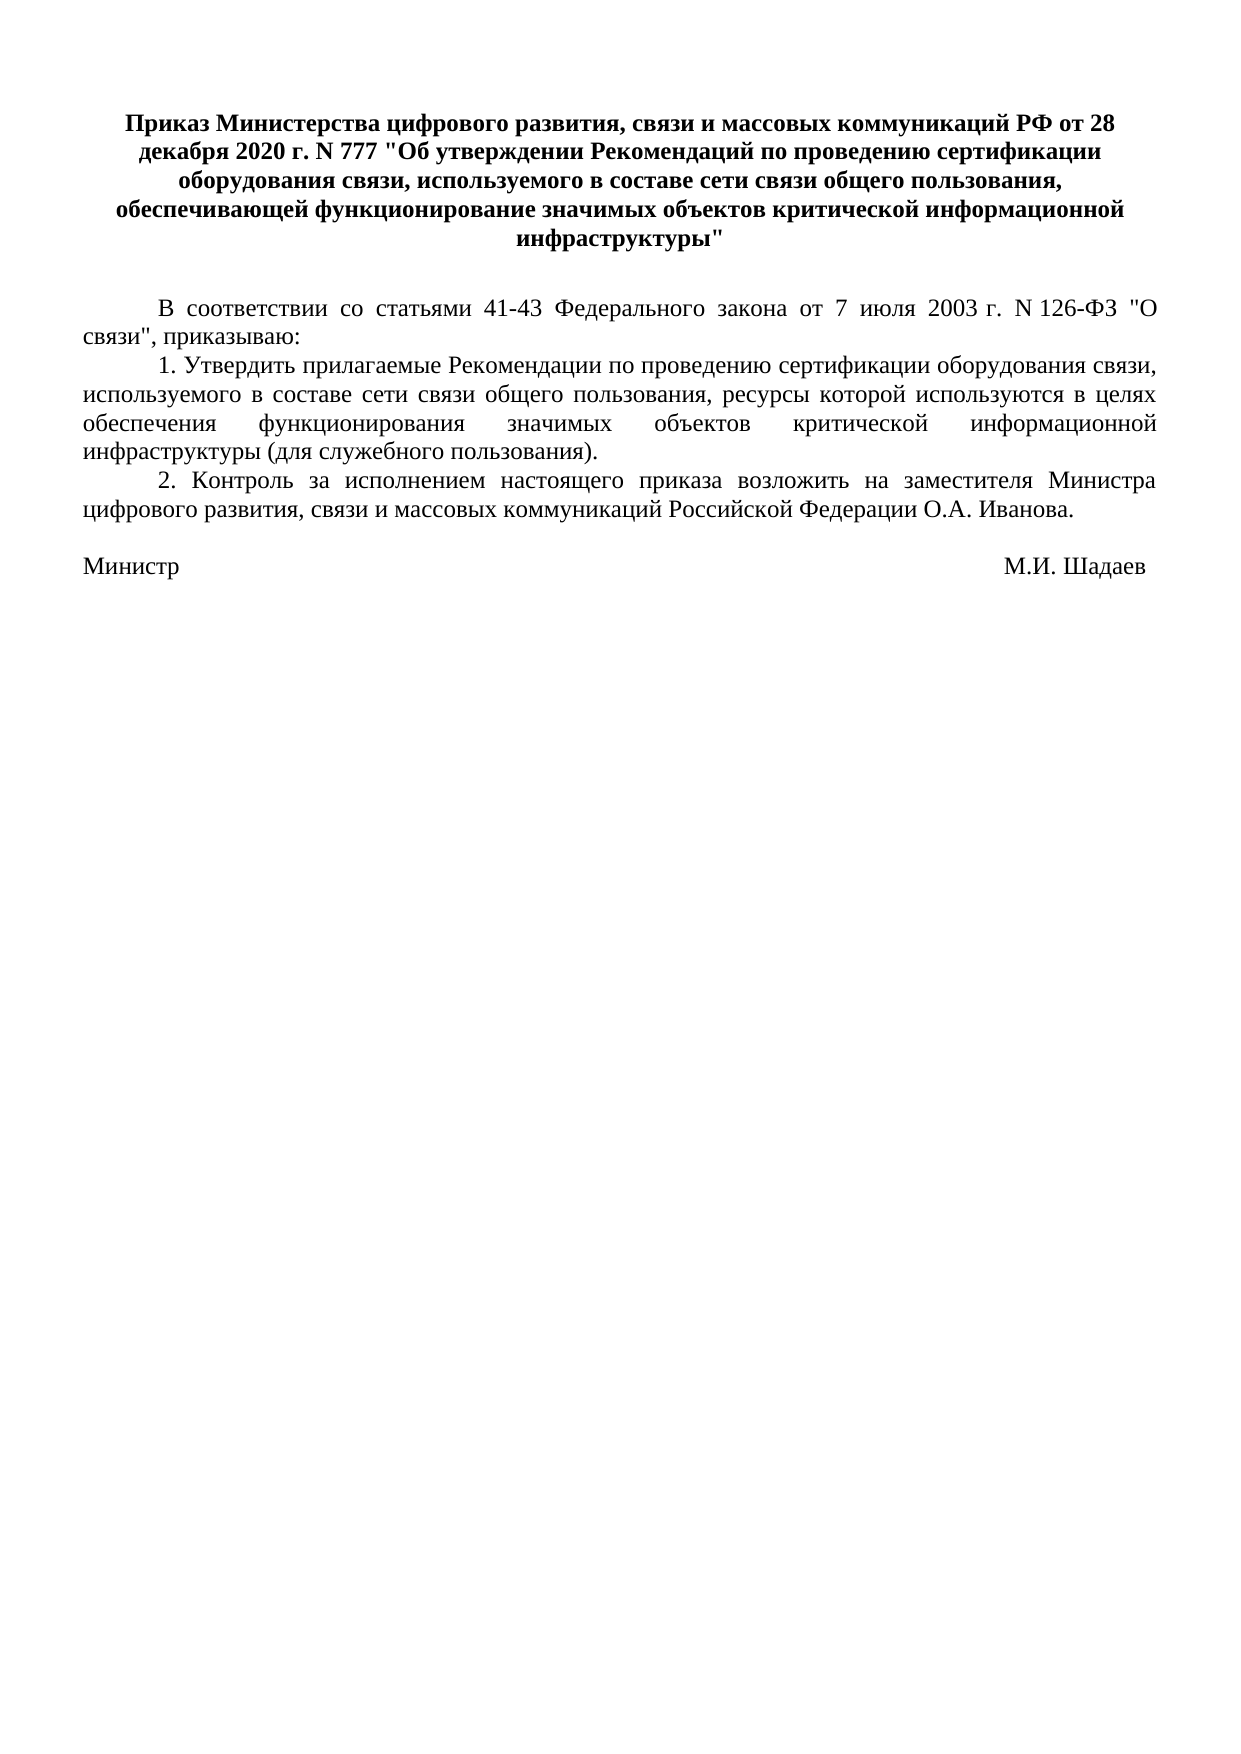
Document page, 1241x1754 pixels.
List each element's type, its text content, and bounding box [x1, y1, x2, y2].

table_header М.И. Шадаев [791, 551, 1146, 580]
text 1. Утвердить прилагаемые Рекомендации по проведению сертификации оборудования связи, используемого в составе сети связи общего пользования, ресурсы которой используются в целях обеспечения функционирования значимых объектов критической информационной инфраструктуры (для служебного пользования). [83, 350, 1157, 465]
text 2. Контроль за исполнением настоящего приказа возложить на заместителя Министра цифрового развития, связи и массовых коммуникаций Российской Федерации О.А. Иванова. [83, 465, 1157, 523]
text В соответствии со статьями 41-43 Федерального закона от 7 июля 2003 г. N 126-ФЗ "О связи", приказываю: [83, 293, 1157, 350]
subtitle Приказ Министерства цифрового развития, связи и массовых коммуникаций РФ от 28 декабря 2020 г. N 777 "Об утверждении Рекомендаций по проведению сертификации оборудования связи, используемого в составе сети связи общего пользования, обеспечивающей функционирование значимых объектов критической информационной инфраструктуры" [83, 108, 1157, 251]
table_header Министр [83, 551, 791, 580]
